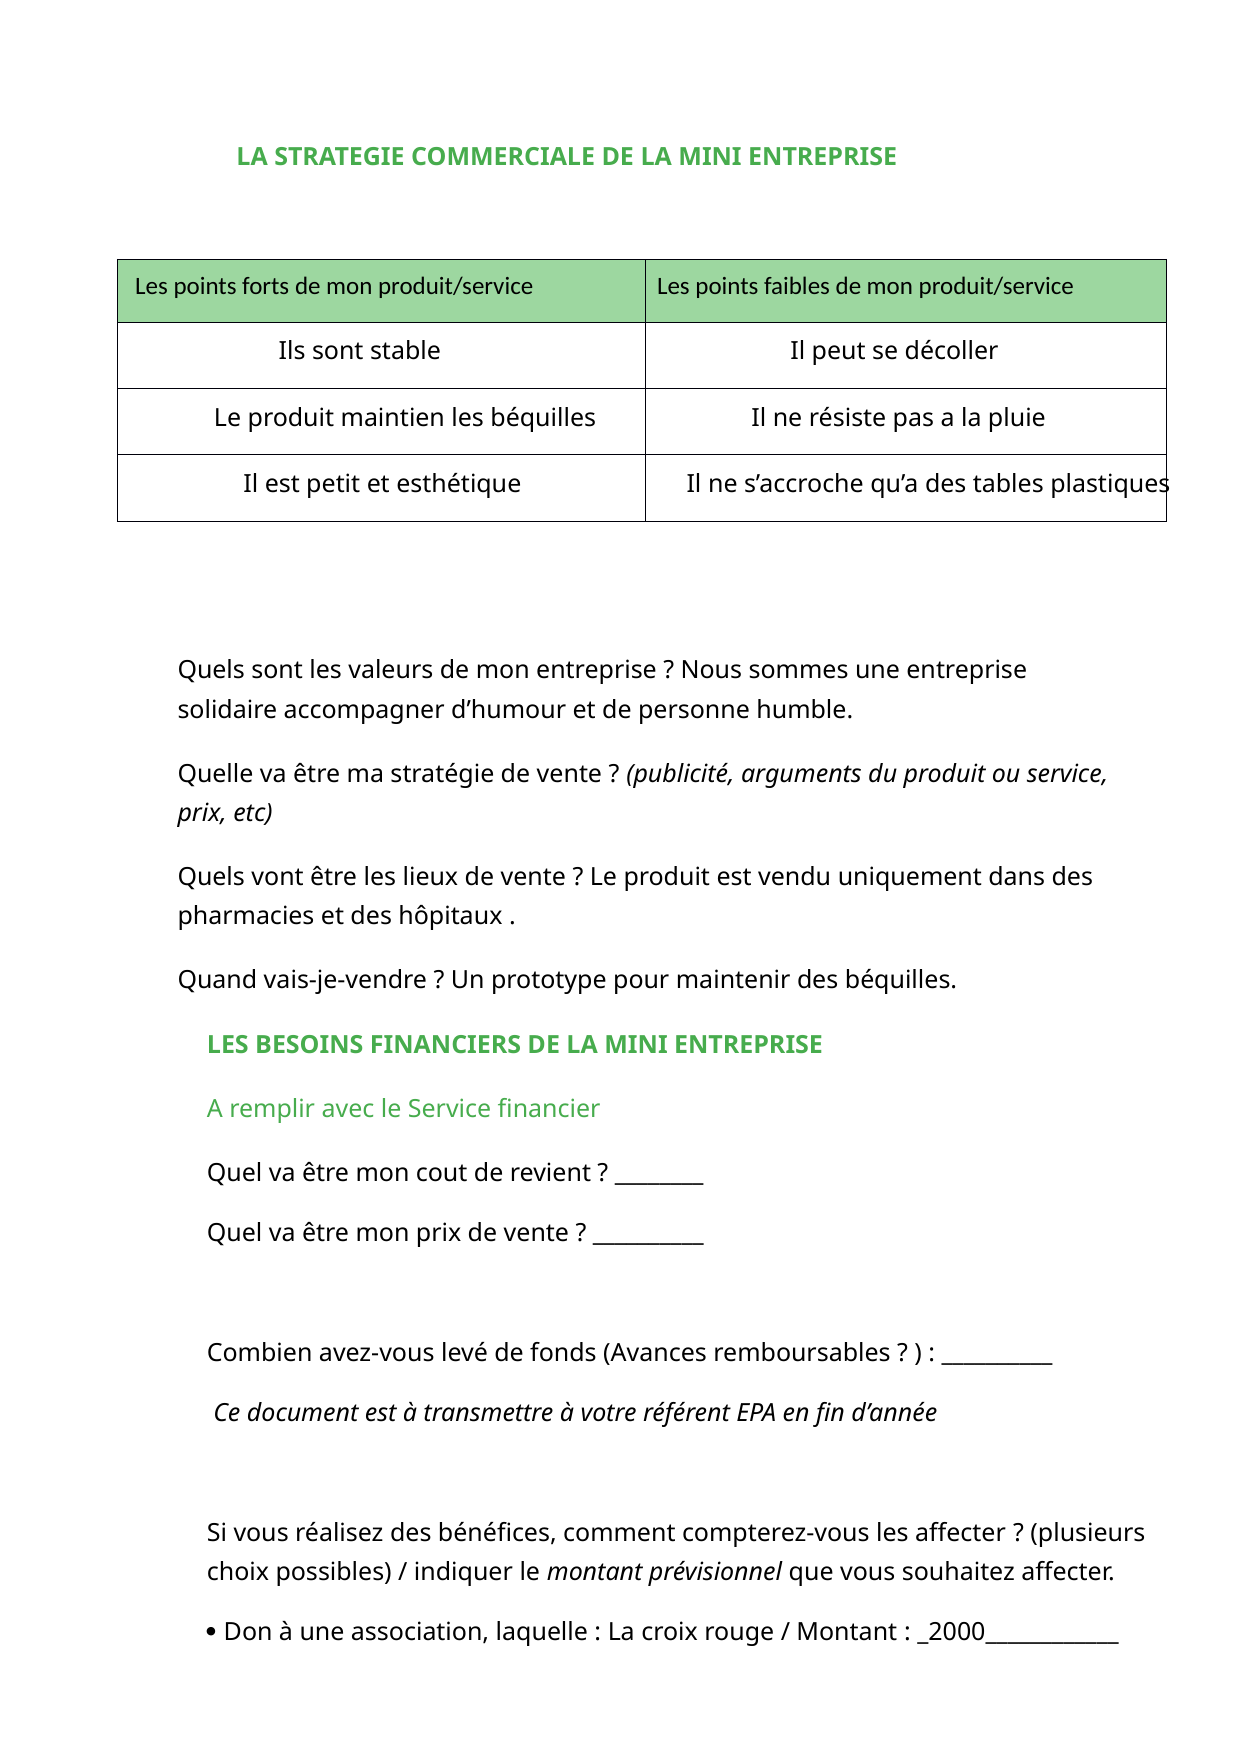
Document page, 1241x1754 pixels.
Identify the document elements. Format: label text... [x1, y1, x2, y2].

table_header Les points faibles de mon produit/service [646, 260, 1166, 322]
text Combien avez-vous levé de fonds (Avances remboursables ? ) : __________ [207, 1334, 1181, 1369]
text Quel va être mon prix de vente ? __________ [207, 1214, 1181, 1249]
text Si vous réalisez des bénéfices, comment compterez-vous les affecter ? (plusieurs choix possibles) / indiquer le montant prévisionnel que vous souhaitez affecter. [207, 1514, 1181, 1588]
table_cell Il est petit et esthétique [118, 455, 645, 521]
table_cell Il ne résiste pas a la pluie [646, 389, 1166, 454]
text LES BESOINS FINANCIERS DE LA MINI ENTREPRISE [207, 1026, 1181, 1060]
text  Don à une association, laquelle : La croix rouge / Montant : _2000____________ [207, 1614, 1181, 1648]
table_cell Il ne s’accroche qu’a des tables plastiques [646, 455, 1166, 521]
text Quel va être mon cout de revient ? ________ [207, 1154, 1181, 1189]
text Quels sont les valeurs de mon entreprise ? Nous sommes une entreprise solidaire accompagner d’humour et de personne humble. [177, 652, 1122, 725]
table_cell Il peut se décoller [646, 323, 1166, 388]
table_header Les points forts de mon produit/service [118, 260, 645, 322]
text Ce document est à transmettre à votre référent EPA en fin d’année [207, 1394, 1181, 1429]
table_cell Le produit maintien les béquilles [118, 389, 645, 454]
table_cell Ils sont stable [118, 323, 645, 388]
text A remplir avec le Service financier [207, 1090, 1181, 1124]
text LA STRATEGIE COMMERCIALE DE LA MINI ENTREPRISE [236, 139, 1122, 173]
text Quand vais-je-vendre ? Un prototype pour maintenir des béquilles. [177, 962, 1122, 996]
text Quels vont être les lieux de vente ? Le produit est vendu uniquement dans des pharmacies et des hôpitaux . [177, 859, 1122, 932]
text Quelle va être ma stratégie de vente ? (publicité, arguments du produit ou service, prix, etc) [177, 755, 1122, 829]
